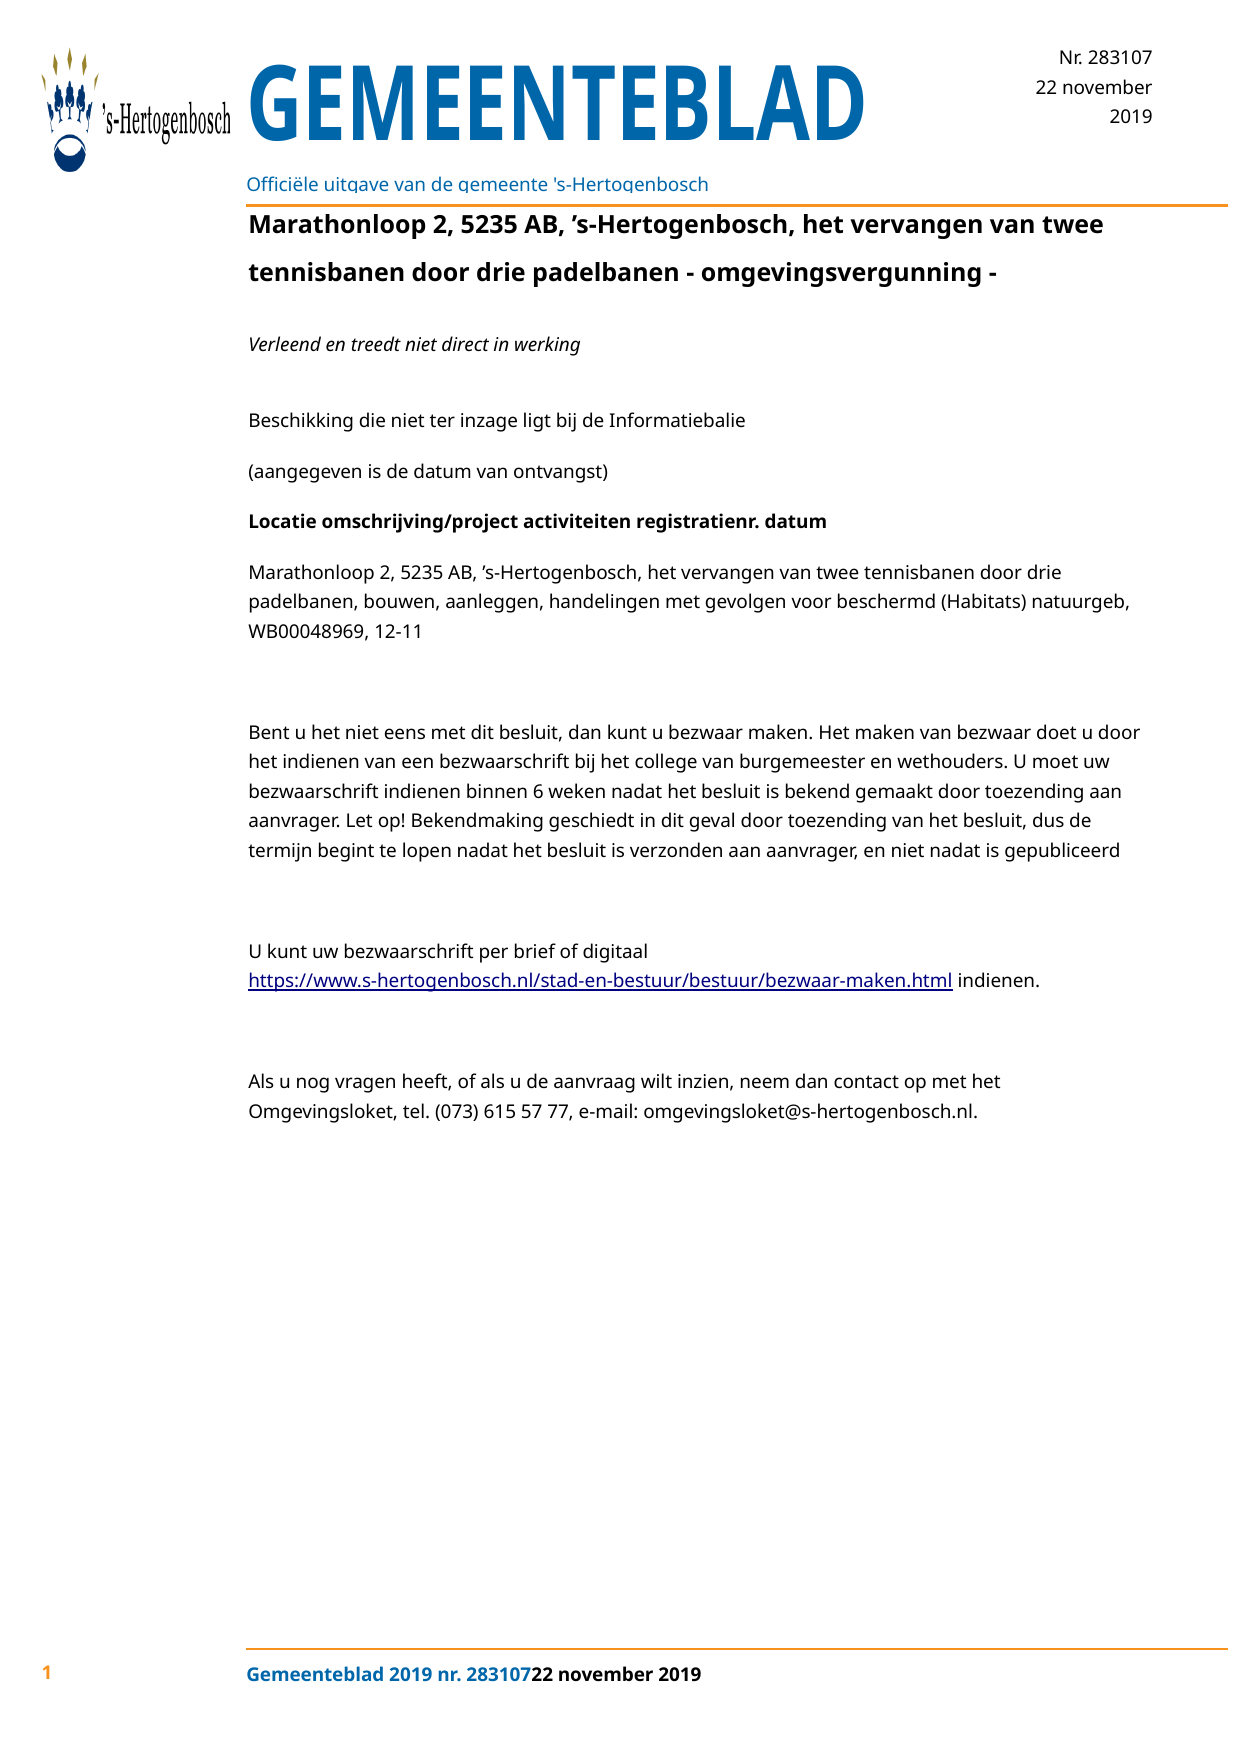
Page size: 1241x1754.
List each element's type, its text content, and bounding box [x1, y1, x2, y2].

text Beschikking die niet ter inzage ligt bij de Informatiebalie [248, 408, 1152, 433]
text Marathonloop 2, 5235 AB, ’s-Hertogenbosch, het vervangen van twee tennisbanen door drie padelbanen - omgevingsvergunning - [248, 207, 1152, 288]
text Als u nog vragen heeft, of als u de aanvraag wilt inzien, neem dan contact op met het Omgevingsloket, tel. (073) 615 57 77, e-mail: omgevingsloket@s-hertogenbosch.nl. [248, 1068, 1152, 1124]
text Verleend en treedt niet direct in werking [248, 331, 1152, 357]
text Bent u het niet eens met dit besluit, dan kunt u bezwaar maken. Het maken van bezwaar doet u door het indienen van een bezwaarschrift bij het college van burgemeester en wethouders. U moet uw bezwaarschrift indienen binnen 6 weken nadat het besluit is bekend gemaakt door toezending aan aanvrager. Let op! Bekendmaking geschiedt in dit geval door toezending van het besluit, dus de termijn begint te lopen nadat het besluit is verzonden aan aanvrager, en niet nadat is gepubliceerd [248, 719, 1152, 863]
text U kunt uw bezwaarschrift per brief of digitaal https://www.s-hertogenbosch.nl/stad-en-bestuur/bestuur/bezwaar-maken.html indienen. [248, 938, 1152, 993]
text Marathonloop 2, 5235 AB, ’s-Hertogenbosch, het vervangen van twee tennisbanen door drie padelbanen, bouwen, aanleggen, handelingen met gevolgen voor beschermd (Habitats) natuurgeb, WB00048969, 12-11 [248, 559, 1152, 644]
picture [41, 47, 231, 172]
text (aangegeven is de datum van ontvangst) [248, 458, 1152, 484]
text Locatie omschrijving/project activiteiten registratienr. datum [248, 508, 1152, 534]
